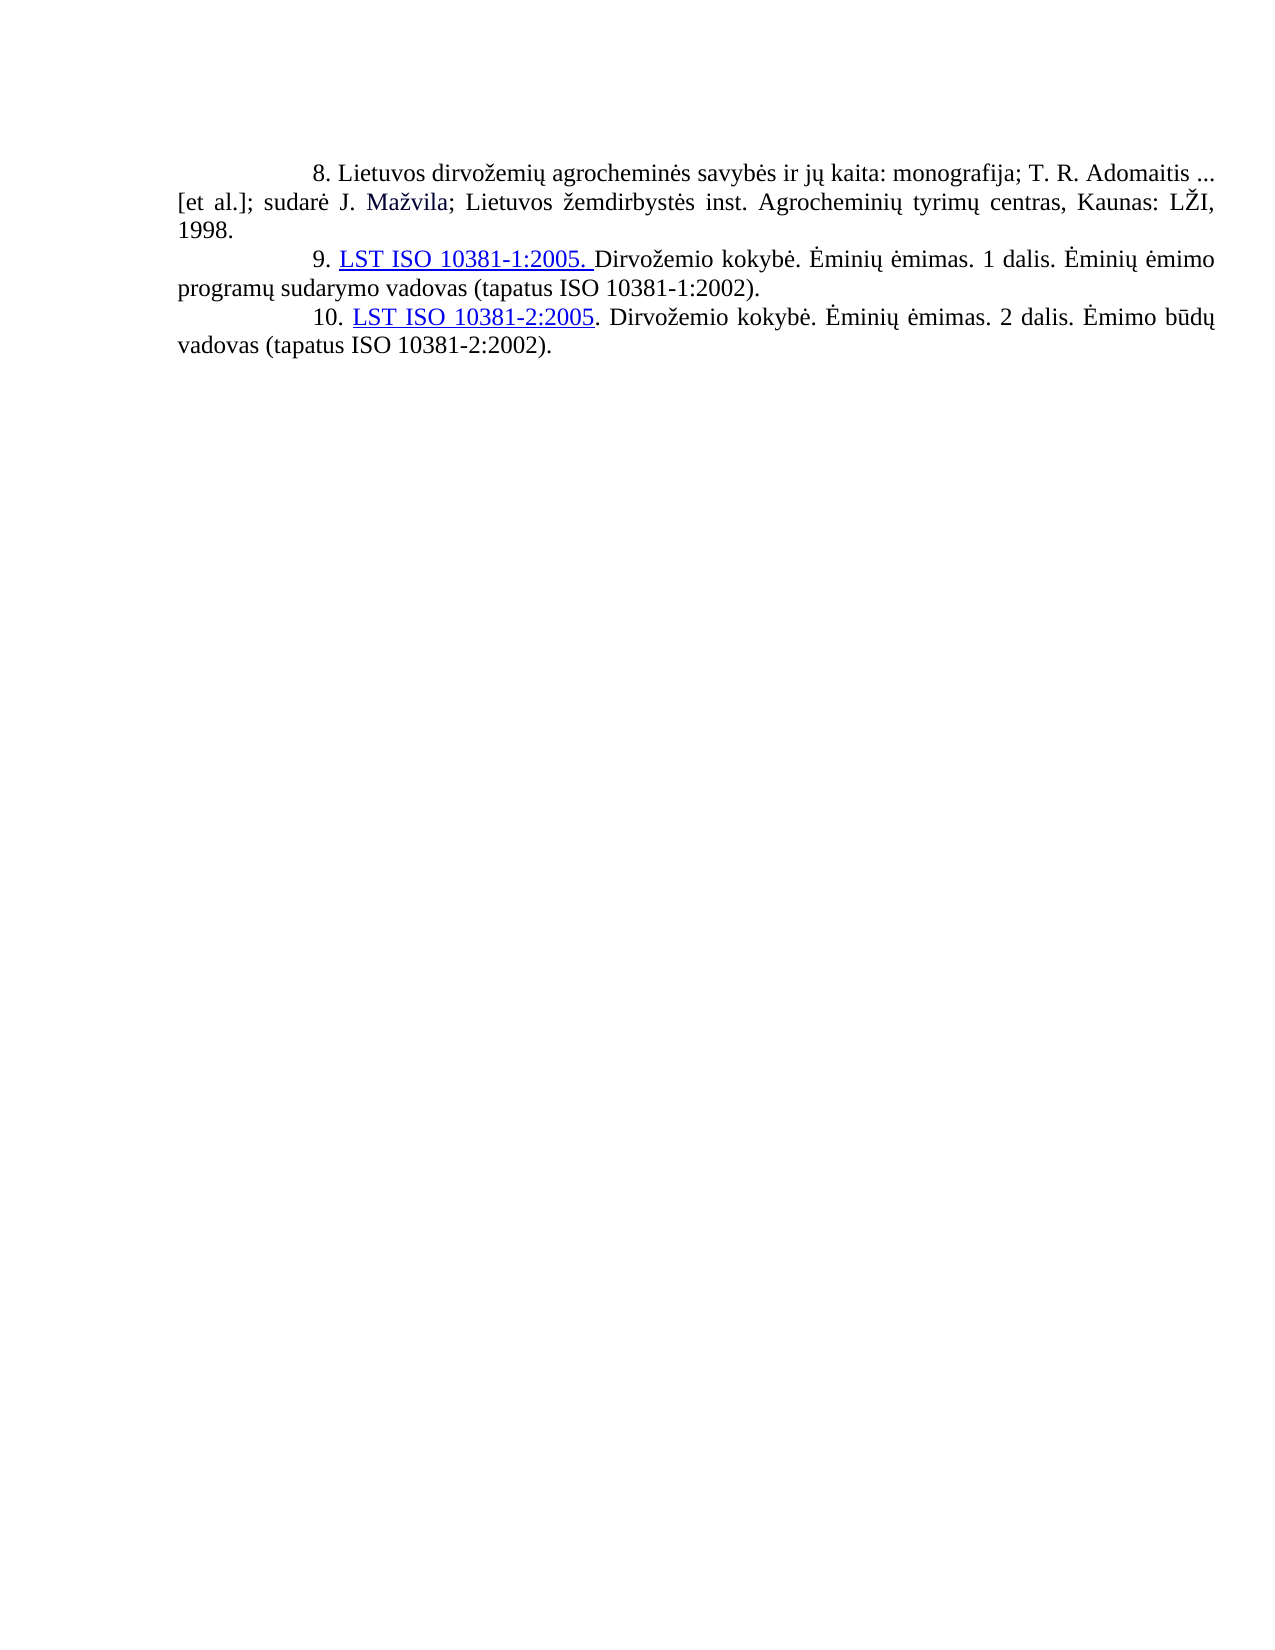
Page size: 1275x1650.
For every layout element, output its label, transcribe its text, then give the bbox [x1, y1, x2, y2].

text 8. Lietuvos dirvožemių agrocheminės savybės ir jų kaita: monografija; T. R. Adomaitis ... [et al.]; sudarė J. Mažvila; Lietuvos žemdirbystės inst. Agrocheminių tyrimų centras, Kaunas: LŽI, 1998. [177, 158, 1216, 244]
text 9. LST ISO 10381-1:2005. Dirvožemio kokybė. Ėminių ėmimas. 1 dalis. Ėminių ėmimo programų sudarymo vadovas (tapatus ISO 10381-1:2002). [177, 244, 1216, 302]
text 10. LST ISO 10381-2:2005. Dirvožemio kokybė. Ėminių ėmimas. 2 dalis. Ėmimo būdų vadovas (tapatus ISO 10381-2:2002). [177, 302, 1216, 359]
